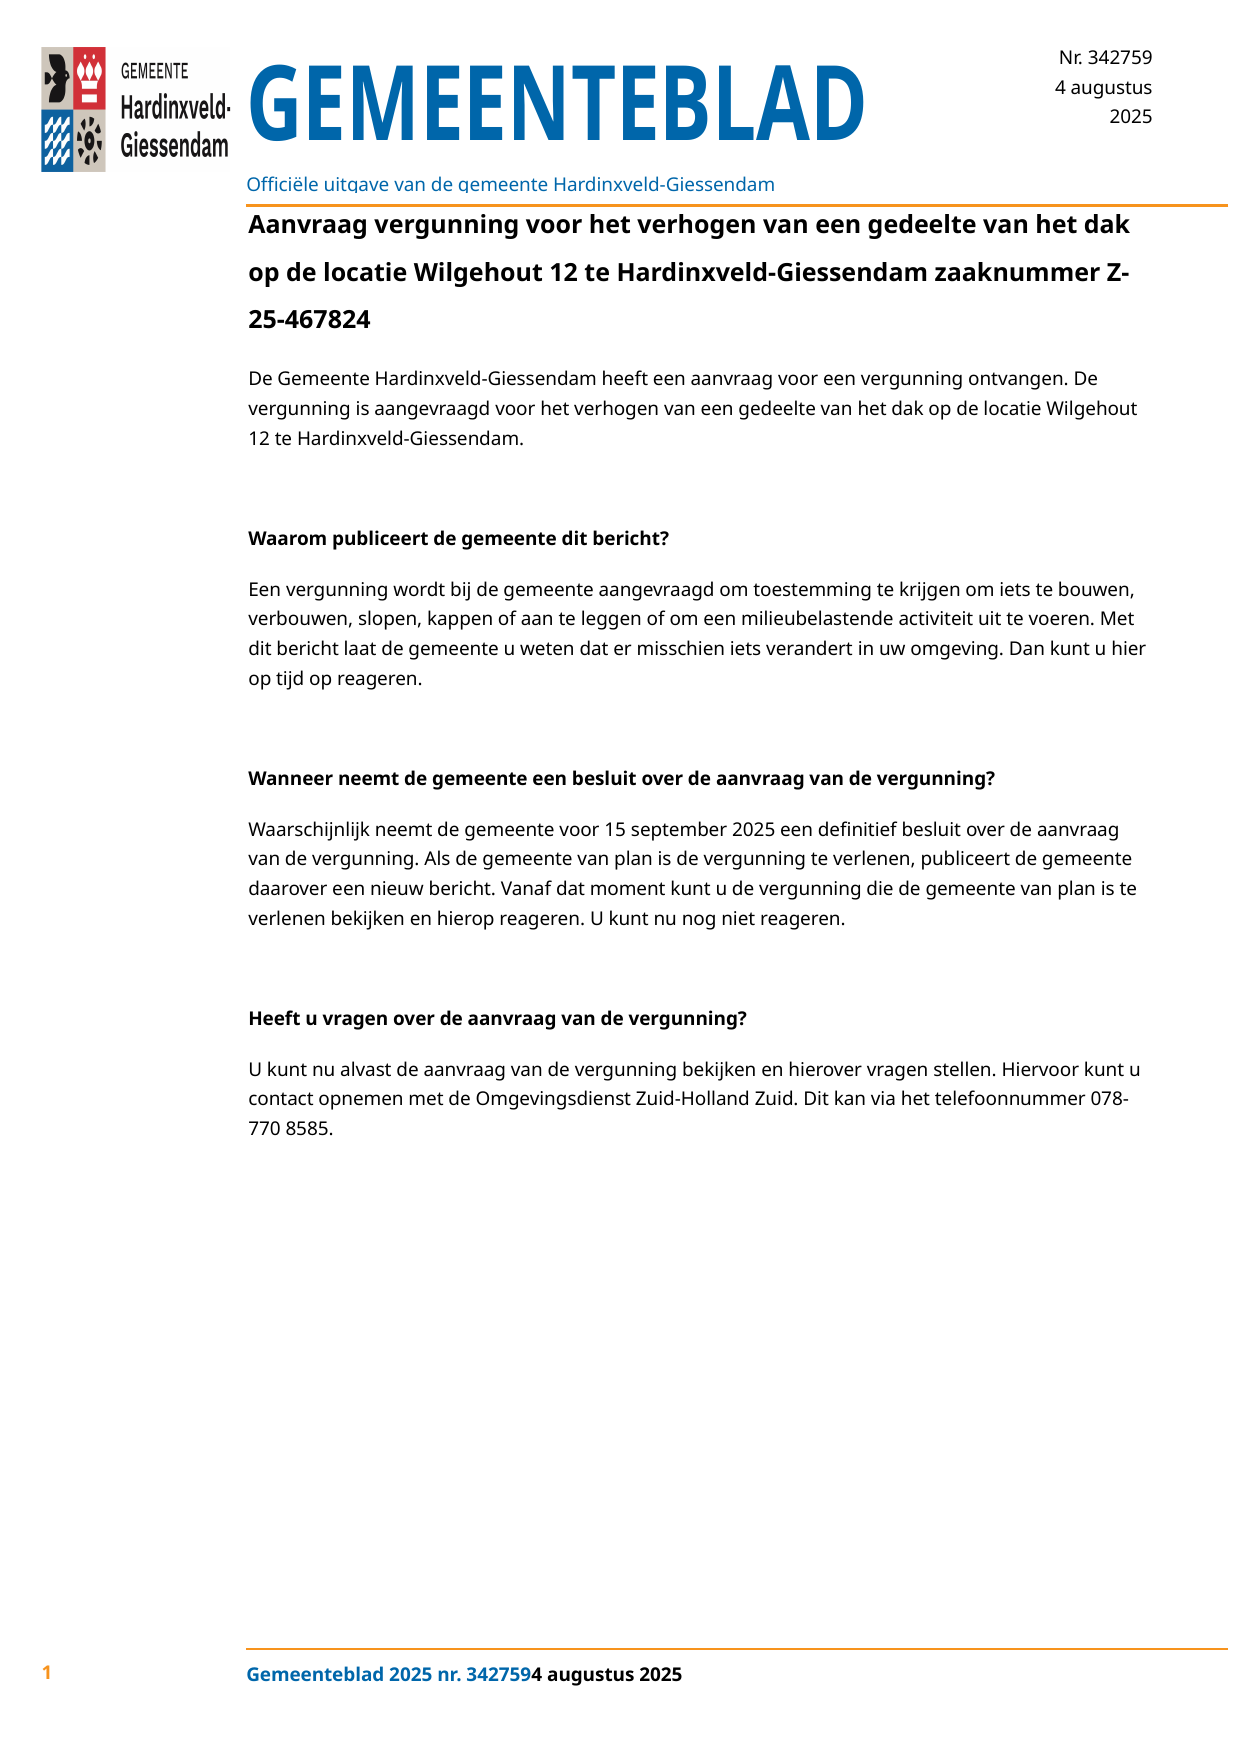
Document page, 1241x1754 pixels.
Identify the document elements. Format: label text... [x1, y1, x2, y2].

picture [41, 47, 231, 172]
text Waarom publiceert de gemeente dit bericht? [248, 526, 1152, 551]
text Heeft u vragen over de aanvraag van de vergunning? [248, 1006, 1152, 1031]
text Een vergunning wordt bij de gemeente aangevraagd om toestemming te krijgen om iets te bouwen, verbouwen, slopen, kappen of aan te leggen of om een milieubelastende activiteit uit te voeren. Met dit bericht laat de gemeente u weten dat er misschien iets verandert in uw omgeving. Dan kunt u hier op tijd op reageren. [248, 576, 1152, 690]
text U kunt nu alvast de aanvraag van de vergunning bekijken en hierover vragen stellen. Hiervoor kunt u contact opnemen met de Omgevingsdienst Zuid-Holland Zuid. Dit kan via het telefoonnummer 078-770 8585. [248, 1056, 1152, 1141]
text Aanvraag vergunning voor het verhogen van een gedeelte van het dak op de locatie Wilgehout 12 te Hardinxveld-Giessendam zaaknummer Z-25-467824 [248, 207, 1152, 336]
text Waarschijnlijk neemt de gemeente voor 15 september 2025 een definitief besluit over de aanvraag van de vergunning. Als de gemeente van plan is de vergunning te verlenen, publiceert de gemeente daarover een nieuw bericht. Vanaf dat moment kunt u de vergunning die de gemeente van plan is te verlenen bekijken en hierop reageren. U kunt nu nog niet reageren. [248, 816, 1152, 930]
text De Gemeente Hardinxveld-Giessendam heeft een aanvraag voor een vergunning ontvangen. De vergunning is aangevraagd voor het verhogen van een gedeelte van het dak op de locatie Wilgehout 12 te Hardinxveld-Giessendam. [248, 366, 1152, 450]
text Wanneer neemt de gemeente een besluit over de aanvraag van de vergunning? [248, 766, 1152, 791]
